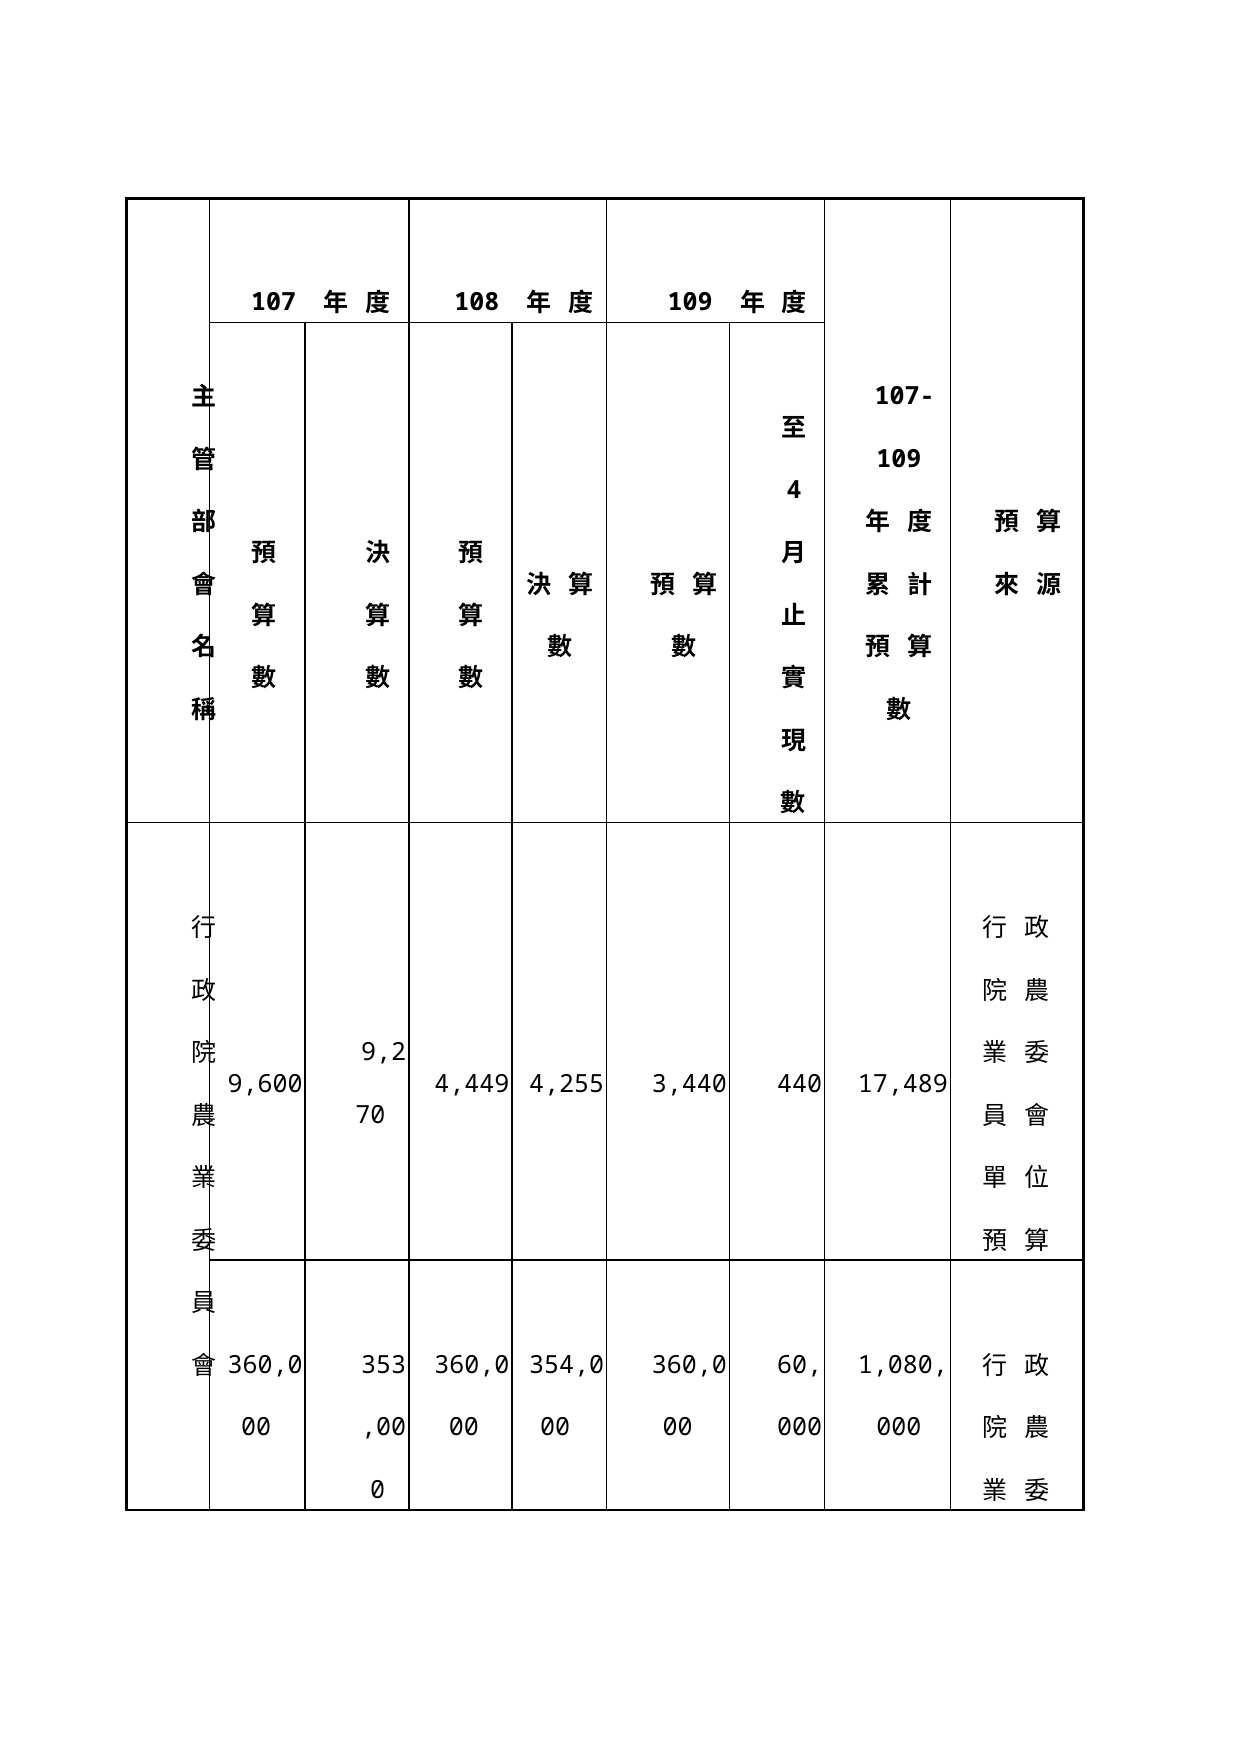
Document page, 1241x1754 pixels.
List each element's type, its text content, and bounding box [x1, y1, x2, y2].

table_cell 17,489 [825, 823, 950, 1259]
table_cell 360,000 [410, 1261, 511, 1509]
table_header 108年度 [410, 200, 606, 322]
table_cell 預算數 [210, 323, 304, 822]
table_cell 至4月止實現數 [730, 323, 824, 822]
table_cell 4,255 [513, 823, 606, 1259]
table_cell 9,600 [210, 823, 304, 1259]
table_cell 440 [730, 823, 824, 1259]
table_cell 353,000 [306, 1261, 408, 1509]
table_cell 4,449 [410, 823, 511, 1259]
table_header 預算來源 [951, 200, 1082, 822]
table_header 主管部會名稱 [128, 200, 209, 822]
table_cell 3,440 [607, 823, 729, 1259]
table_header 107-109年度累計預算數 [825, 200, 950, 822]
table_cell 60,000 [730, 1261, 824, 1509]
table_cell 決算數 [513, 323, 606, 822]
table_cell 行政院農業委員會 [128, 823, 209, 1509]
table_cell 360,000 [210, 1261, 304, 1509]
table_cell 行政院農業委 [951, 1261, 1082, 1509]
table_cell 預算數 [607, 323, 729, 822]
table_cell 9,270 [306, 823, 408, 1259]
table_cell 360,000 [607, 1261, 729, 1509]
table_header 107年度 [210, 200, 408, 322]
table_cell 1,080,000 [825, 1261, 950, 1509]
table_cell 預算數 [410, 323, 511, 822]
table_cell 決算數 [306, 323, 408, 822]
table_cell 354,000 [513, 1261, 606, 1509]
table_header 109年度 [607, 200, 824, 322]
table_cell 行政院農業委員會單位預算 [951, 823, 1082, 1259]
